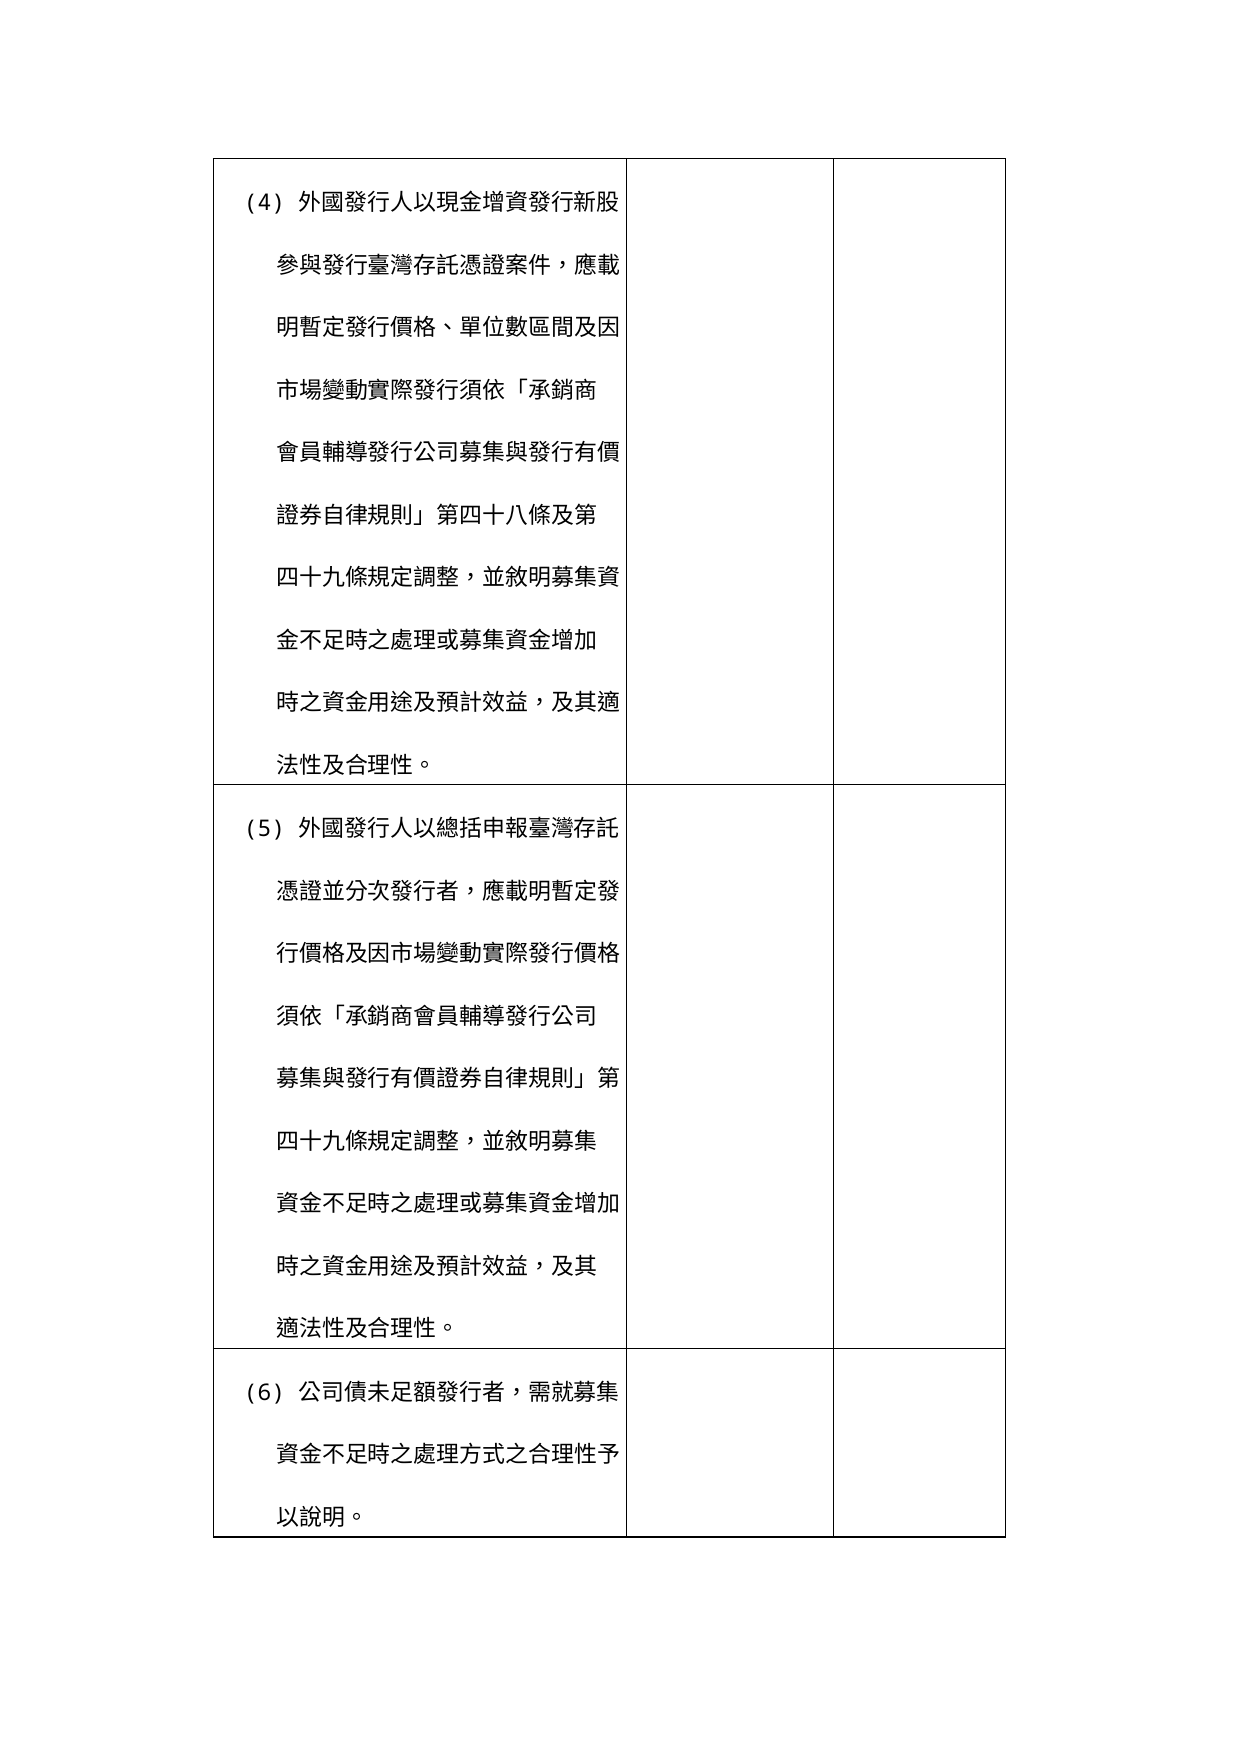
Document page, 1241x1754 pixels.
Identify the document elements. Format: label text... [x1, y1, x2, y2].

table_cell [834, 159, 1005, 784]
table_cell (4) 外國發行人以現金增資發行新股參與發行臺灣存託憑證案件，應載 明暫定發行價格、單位數區間及因市場變動實際發行須依「承銷商 會員輔導發行公司募集與發行有價證券自律規則」第四十八條及第 四十九條規定調整，並敘明募集資金不足時之處理或募集資金增加 時之資金用途及預計效益，及其適法性及合理性。 [214, 159, 626, 784]
table_cell (5) 外國發行人以總括申報臺灣存託憑證並分次發行者，應載明暫定發 行價格及因市場變動實際發行價格須依「承銷商會員輔導發行公司 募集與發行有價證券自律規則」第四十九條規定調整，並敘明募集 資金不足時之處理或募集資金增加時之資金用途及預計效益，及其 適法性及合理性。 [214, 785, 626, 1348]
table_cell (6) 公司債未足額發行者，需就募集資金不足時之處理方式之合理性予以說明。 [214, 1349, 626, 1536]
table_cell [627, 785, 833, 1348]
table_cell [834, 785, 1005, 1348]
table_cell [834, 1349, 1005, 1536]
table_cell [627, 159, 833, 784]
table_cell [627, 1349, 833, 1536]
